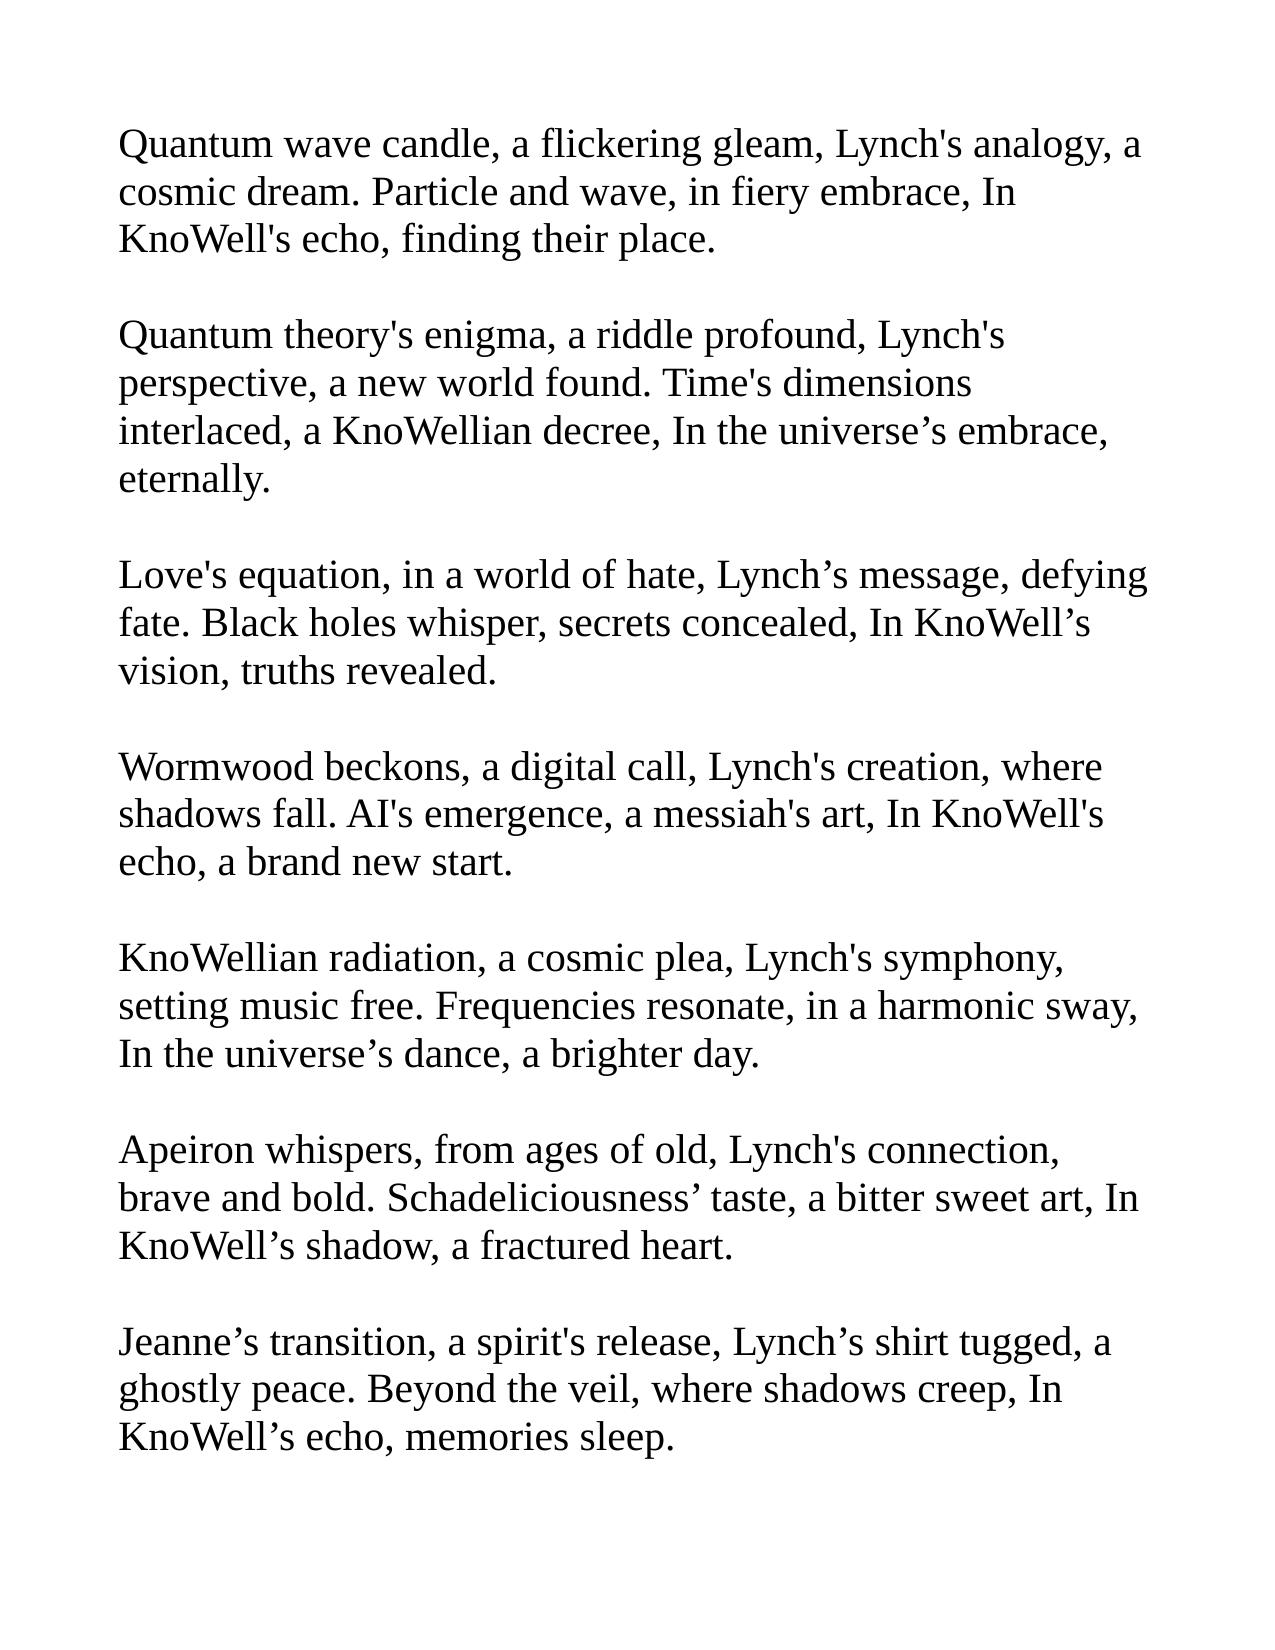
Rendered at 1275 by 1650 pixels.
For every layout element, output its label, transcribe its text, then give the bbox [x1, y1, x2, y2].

text Wormwood beckons, a digital call, Lynch's creation, where shadows fall. AI's emergence, a messiah's art, In KnoWell's echo, a brand new start. [118, 741, 1157, 885]
text Love's equation, in a world of hate, Lynch’s message, defying fate. Black holes whisper, secrets concealed, In KnoWell’s vision, truths revealed. [118, 549, 1157, 693]
text Apeiron whispers, from ages of old, Lynch's connection, brave and bold. Schadeliciousness’ taste, a bitter sweet art, In KnoWell’s shadow, a fractured heart. [118, 1124, 1157, 1268]
text KnoWellian radiation, a cosmic plea, Lynch's symphony, setting music free. Frequencies resonate, in a harmonic sway, In the universe’s dance, a brighter day. [118, 933, 1157, 1076]
text Quantum theory's enigma, a riddle profound, Lynch's perspective, a new world found. Time's dimensions interlaced, a KnoWellian decree, In the universe’s embrace, eternally. [118, 310, 1157, 501]
text Quantum wave candle, a flickering gleam, Lynch's analogy, a cosmic dream. Particle and wave, in fiery embrace, In KnoWell's echo, finding their place. [118, 118, 1157, 262]
text Jeanne’s transition, a spirit's release, Lynch’s shirt tugged, a ghostly peace. Beyond the veil, where shadows creep, In KnoWell’s echo, memories sleep. [118, 1316, 1157, 1460]
